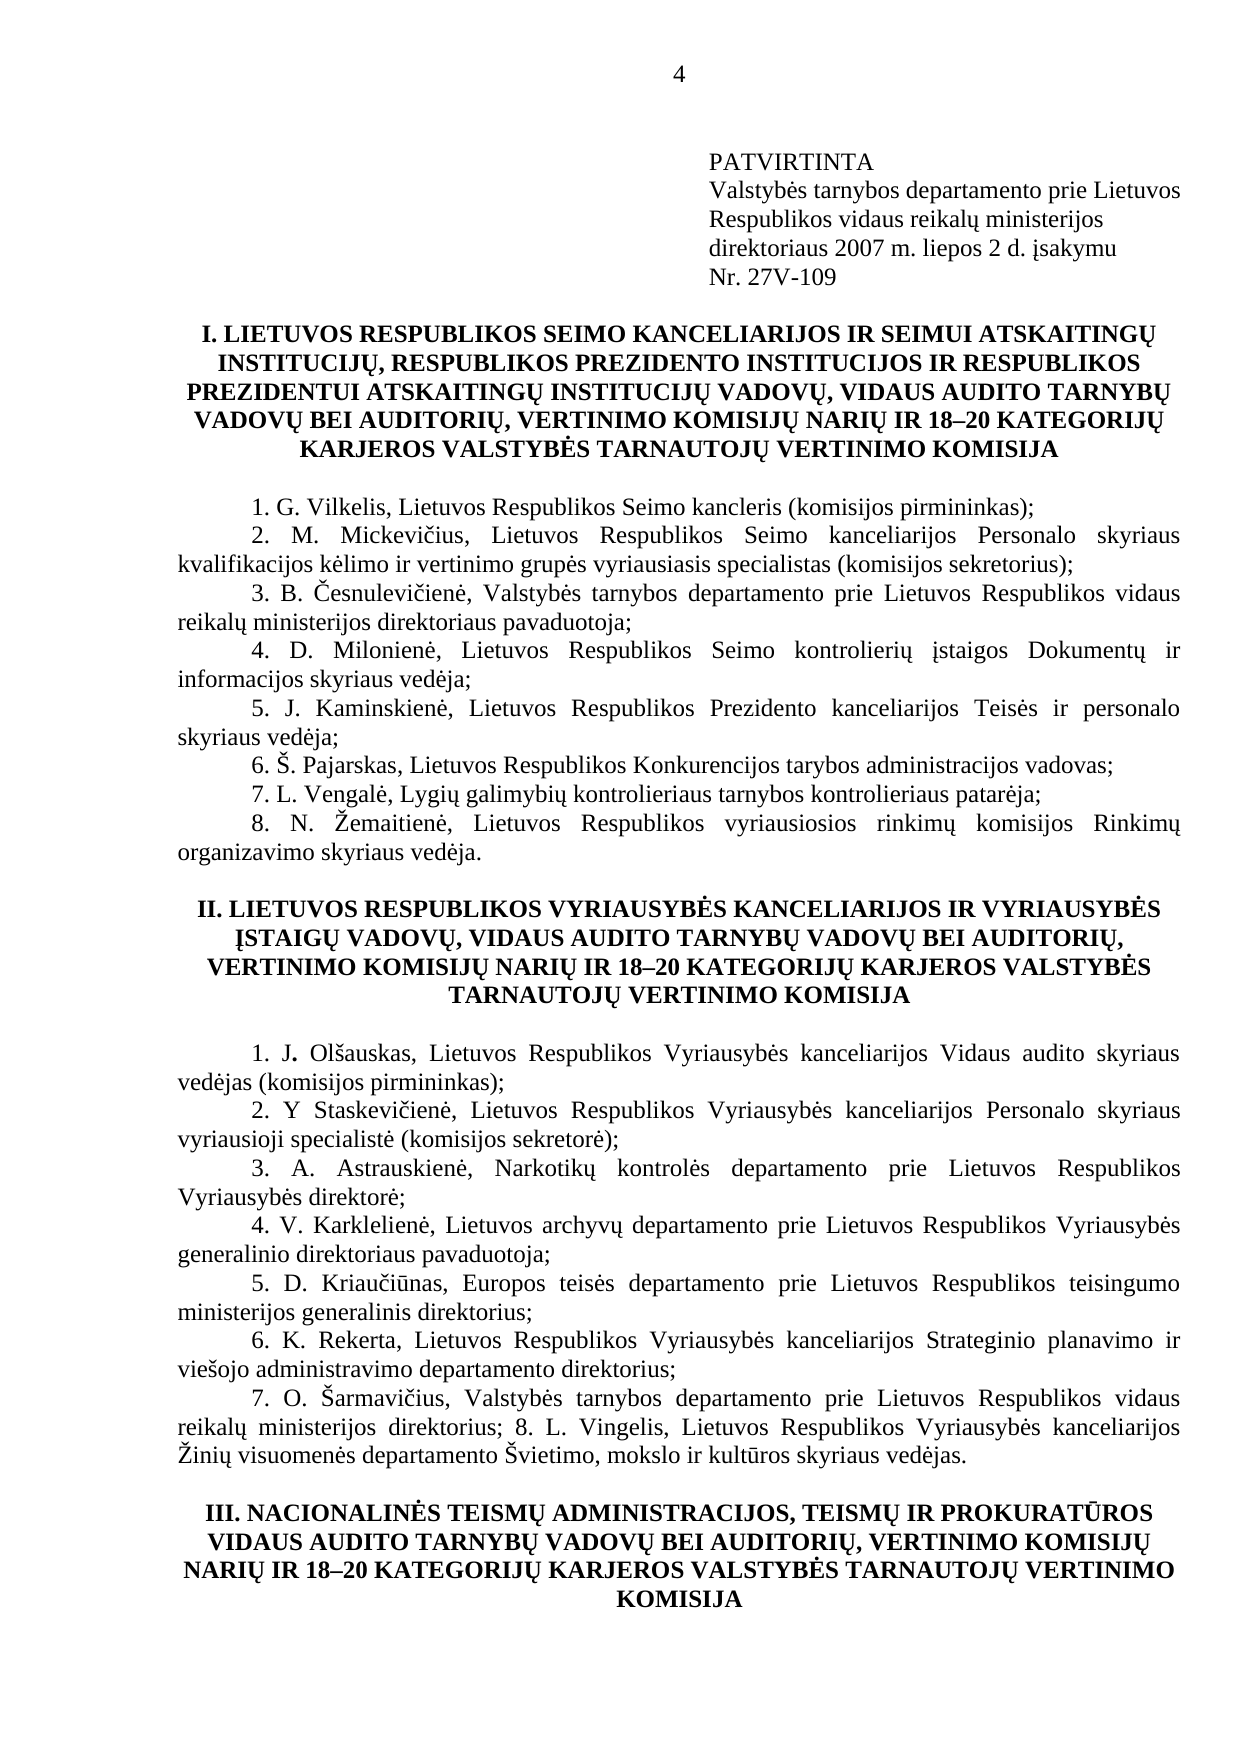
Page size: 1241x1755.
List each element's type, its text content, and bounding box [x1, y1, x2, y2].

text 4. V. Karklelienė, Lietuvos archyvų departamento prie Lietuvos Respublikos Vyriausybės generalinio direktoriaus pavaduotoja; [177, 1211, 1181, 1268]
text 1. J. Olšauskas, Lietuvos Respublikos Vyriausybės kanceliarijos Vidaus audito skyriaus vedėjas (komisijos pirmininkas); [177, 1038, 1181, 1096]
text direktoriaus 2007 m. liepos 2 d. įsakymu [177, 233, 1181, 262]
text 5. J. Kaminskienė, Lietuvos Respublikos Prezidento kanceliarijos Teisės ir personalo skyriaus vedėja; [177, 693, 1181, 751]
text II. LIETUVOS RESPUBLIKOS VYRIAUSYBĖS KANCELIARIJOS IR VYRIAUSYBĖS ĮSTAIGŲ VADOVŲ, VIDAUS AUDITO TARNYBŲ VADOVŲ BEI AUDITORIŲ, VERTINIMO KOMISIJŲ NARIŲ IR 18–20 KATEGORIJŲ KARJEROS VALSTYBĖS TARNAUTOJŲ VERTINIMO KOMISIJA [177, 894, 1181, 1009]
text 2. Y Staskevičienė, Lietuvos Respublikos Vyriausybės kanceliarijos Personalo skyriaus vyriausioji specialistė (komisijos sekretorė); [177, 1096, 1181, 1153]
text 5. D. Kriaučiūnas, Europos teisės departamento prie Lietuvos Respublikos teisingumo ministerijos generalinis direktorius; [177, 1268, 1181, 1326]
text 3. A. Astrauskienė, Narkotikų kontrolės departamento prie Lietuvos Respublikos Vyriausybės direktorė; [177, 1153, 1181, 1211]
text 3. B. Česnulevičienė, Valstybės tarnybos departamento prie Lietuvos Respublikos vidaus reikalų ministerijos direktoriaus pavaduotoja; [177, 578, 1181, 636]
text Valstybės tarnybos departamento prie Lietuvos [177, 176, 1181, 204]
text Respublikos vidaus reikalų ministerijos [177, 204, 1181, 233]
text 7. L. Vengalė, Lygių galimybių kontrolieriaus tarnybos kontrolieriaus patarėja; [177, 779, 1181, 808]
text 1. G. Vilkelis, Lietuvos Respublikos Seimo kancleris (komisijos pirmininkas); [177, 492, 1181, 521]
text III. NACIONALINĖS TEISMŲ ADMINISTRACIJOS, TEISMŲ IR PROKURATŪROS VIDAUS AUDITO TARNYBŲ VADOVŲ BEI AUDITORIŲ, VERTINIMO KOMISIJŲ NARIŲ IR 18–20 KATEGORIJŲ KARJEROS VALSTYBĖS TARNAUTOJŲ VERTINIMO KOMISIJA [177, 1498, 1181, 1613]
text 2. M. Mickevičius, Lietuvos Respublikos Seimo kanceliarijos Personalo skyriaus kvalifikacijos kėlimo ir vertinimo grupės vyriausiasis specialistas (komisijos sekretorius); [177, 521, 1181, 578]
text PATVIRTINTA [177, 147, 1181, 176]
text 6. K. Rekerta, Lietuvos Respublikos Vyriausybės kanceliarijos Strateginio planavimo ir viešojo administravimo departamento direktorius; [177, 1326, 1181, 1383]
text I. LIETUVOS RESPUBLIKOS SEIMO KANCELIARIJOS IR SEIMUI ATSKAITINGŲ INSTITUCIJŲ, RESPUBLIKOS PREZIDENTO INSTITUCIJOS IR RESPUBLIKOS PREZIDENTUI ATSKAITINGŲ INSTITUCIJŲ VADOVŲ, VIDAUS AUDITO TARNYBŲ VADOVŲ BEI AUDITORIŲ, VERTINIMO KOMISIJŲ NARIŲ IR 18–20 KATEGORIJŲ KARJEROS VALSTYBĖS TARNAUTOJŲ VERTINIMO KOMISIJA [177, 319, 1181, 463]
text 4. D. Milonienė, Lietuvos Respublikos Seimo kontrolierių įstaigos Dokumentų ir informacijos skyriaus vedėja; [177, 636, 1181, 693]
text 6. Š. Pajarskas, Lietuvos Respublikos Konkurencijos tarybos administracijos vadovas; [177, 751, 1181, 779]
text 7. O. Šarmavičius, Valstybės tarnybos departamento prie Lietuvos Respublikos vidaus reikalų ministerijos direktorius; 8. L. Vingelis, Lietuvos Respublikos Vyriausybės kanceliarijos Žinių visuomenės departamento Švietimo, mokslo ir kultūros skyriaus vedėjas. [177, 1383, 1181, 1469]
text 8. N. Žemaitienė, Lietuvos Respublikos vyriausiosios rinkimų komisijos Rinkimų organizavimo skyriaus vedėja. [177, 808, 1181, 866]
text Nr. 27V-109 [177, 262, 1181, 291]
